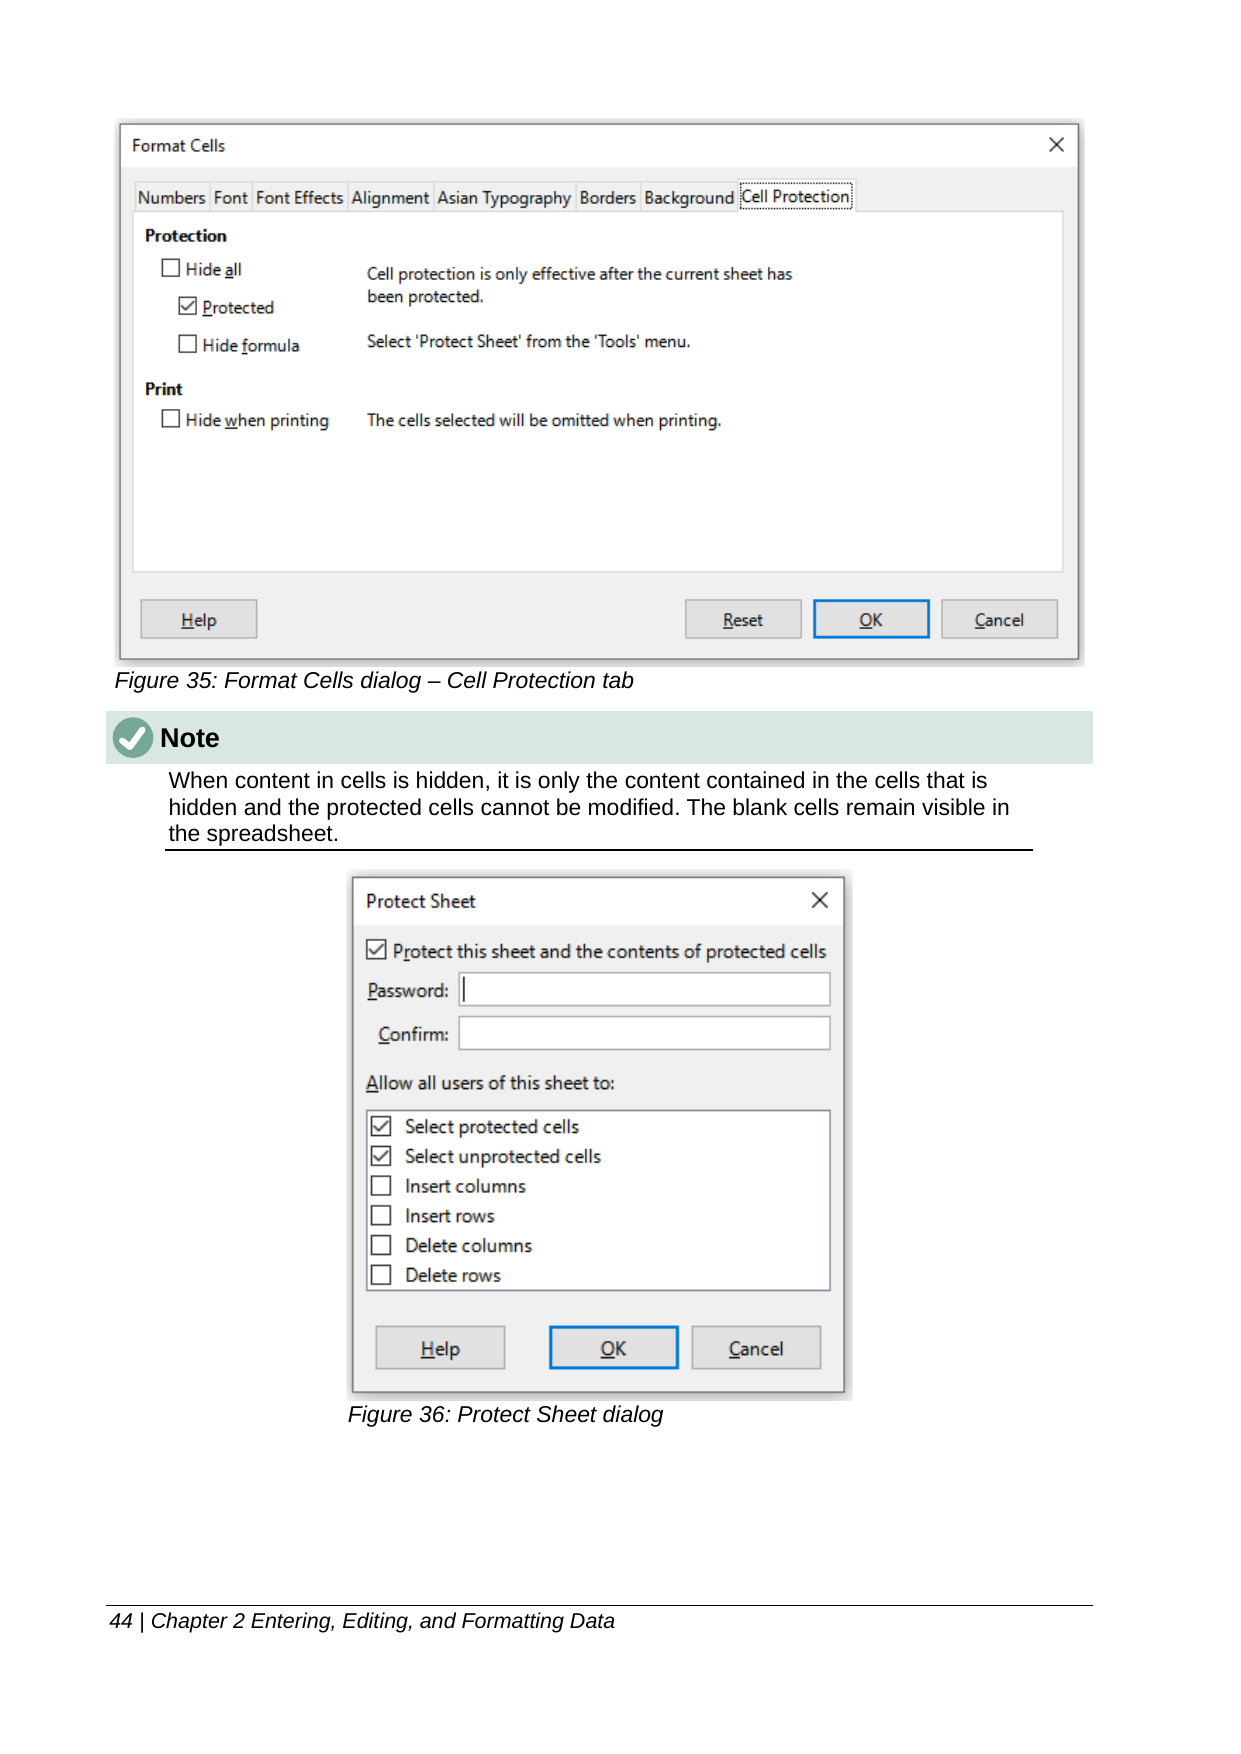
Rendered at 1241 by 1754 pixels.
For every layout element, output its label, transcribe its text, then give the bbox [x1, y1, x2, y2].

picture [346, 869, 853, 1401]
picture [114, 118, 1085, 667]
subtitle Note [106, 711, 1093, 764]
text Figure 35: Format Cells dialog – Cell Protection tab [114, 667, 1084, 693]
text Figure 36: Protect Sheet dialog [348, 1401, 851, 1427]
text When content in cells is hidden, it is only the content contained in the cells that is hidden and the protected cells cannot be modified. The blank cells remain visible in the spreadsheet. [165, 764, 1033, 849]
